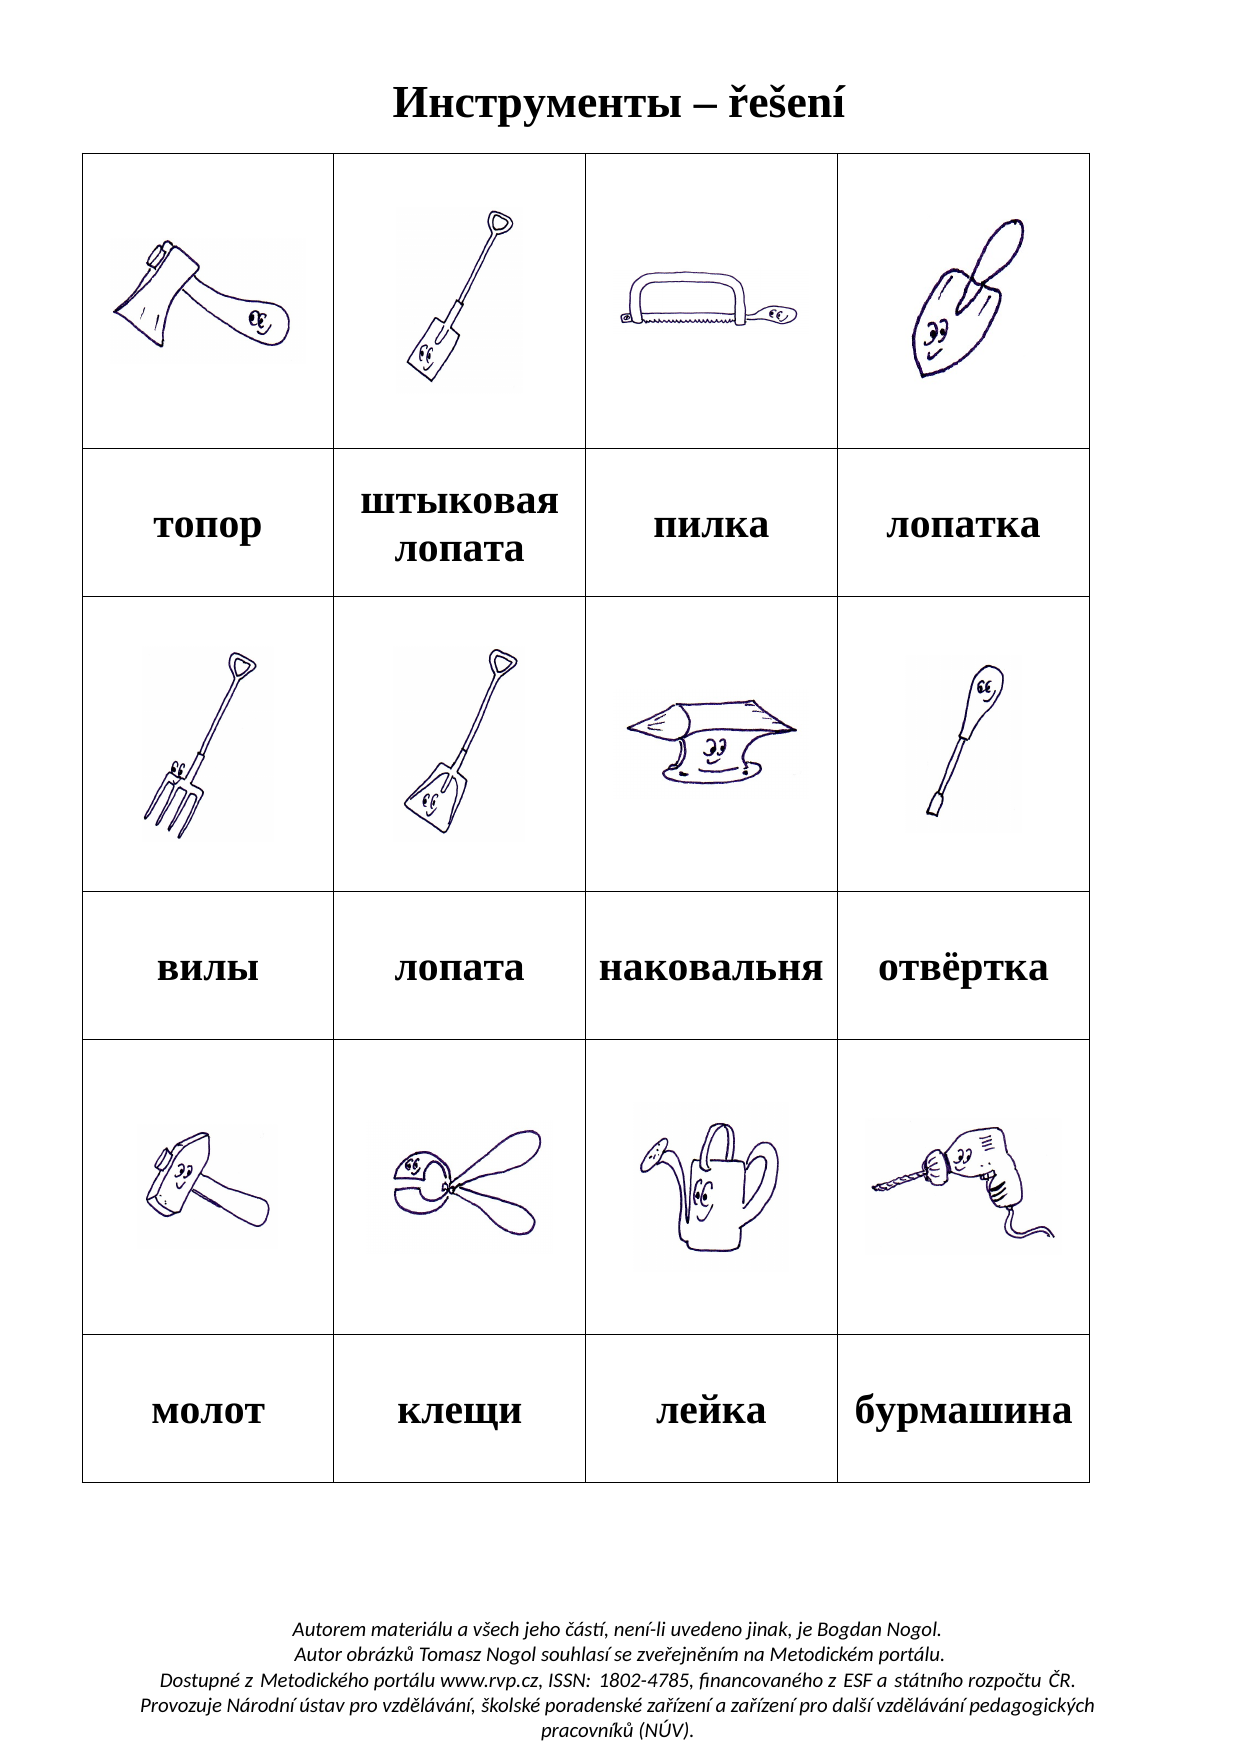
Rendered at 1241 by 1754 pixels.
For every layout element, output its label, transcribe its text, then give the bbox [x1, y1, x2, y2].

table_header [83, 154, 333, 448]
picture [613, 689, 809, 799]
table_header [334, 154, 585, 448]
table_cell бурмашина [838, 1335, 1089, 1482]
table_header [838, 154, 1089, 448]
table_cell [83, 597, 333, 891]
table_cell пилка [586, 449, 837, 596]
picture [865, 1118, 1062, 1255]
picture [905, 655, 1022, 833]
table_cell топор [83, 449, 333, 596]
table_cell молот [83, 1335, 333, 1482]
table_cell [838, 1040, 1089, 1334]
table_cell клещи [334, 1335, 585, 1482]
picture [613, 268, 809, 334]
table_cell лопатка [838, 449, 1089, 596]
table_cell [586, 1040, 837, 1334]
picture [633, 1102, 789, 1272]
table_cell [334, 597, 585, 891]
picture [366, 1120, 553, 1254]
text Инструменты – řešení [94, 75, 1144, 128]
table_cell [838, 597, 1089, 891]
table_cell лейка [586, 1335, 837, 1482]
table_cell наковальня [586, 892, 837, 1039]
table_header [586, 154, 837, 448]
picture [142, 646, 274, 842]
table_cell штыковая лопата [334, 449, 585, 596]
picture [396, 207, 523, 394]
picture [137, 1124, 278, 1249]
table_cell [83, 1040, 333, 1334]
table_cell отвёртка [838, 892, 1089, 1039]
picture [393, 646, 525, 842]
picture [888, 209, 1039, 392]
table_cell лопата [334, 892, 585, 1039]
table_cell [586, 597, 837, 891]
picture [110, 238, 306, 364]
table_cell вилы [83, 892, 333, 1039]
table_cell [334, 1040, 585, 1334]
